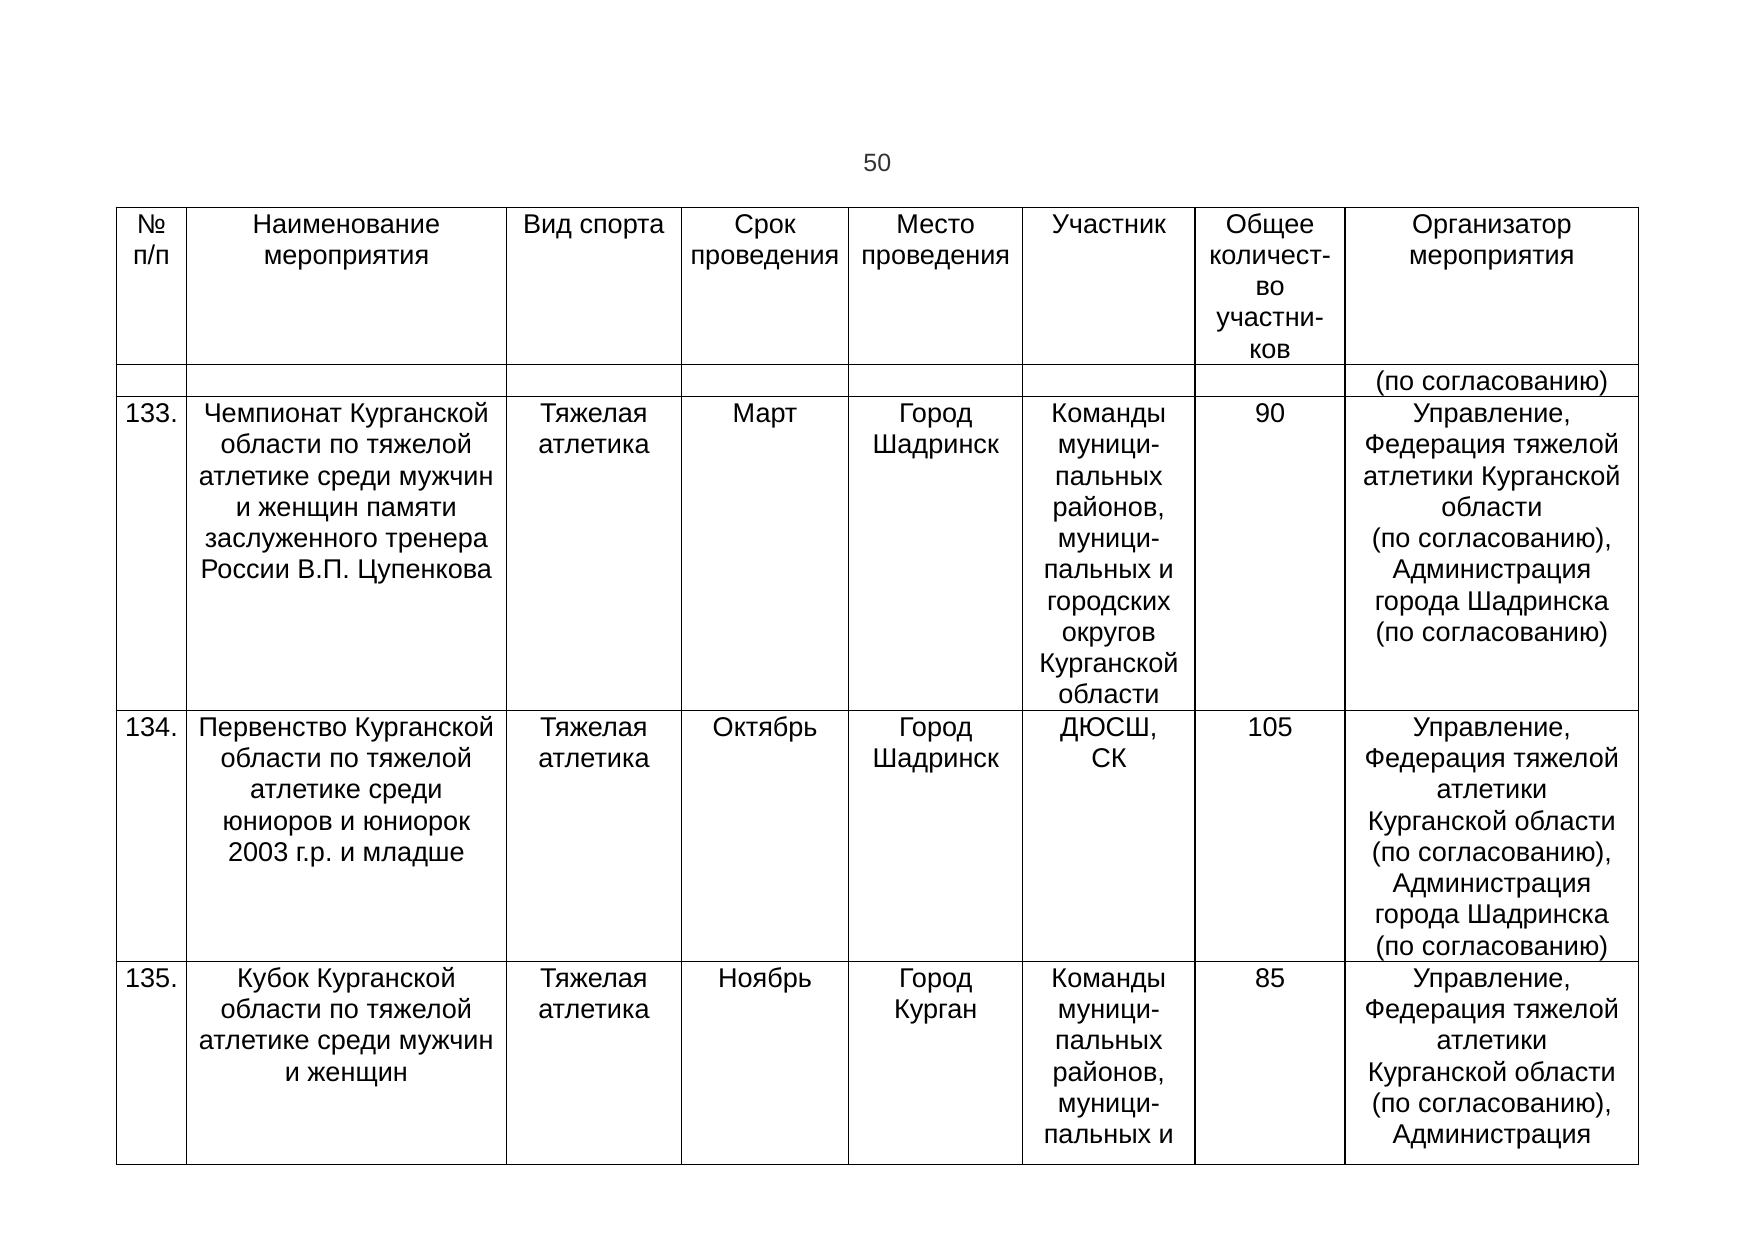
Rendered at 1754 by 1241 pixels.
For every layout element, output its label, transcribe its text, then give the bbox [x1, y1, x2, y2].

table_cell Март [682, 397, 848, 710]
table_header Участник [1023, 208, 1194, 364]
table_cell Команды муници-пальных районов, муници-пальных и городских округов Курганской области [1023, 397, 1194, 710]
table_cell 90 [1196, 397, 1344, 710]
table_cell Город Шадринск [849, 711, 1022, 961]
table_header Наименование мероприятия [187, 208, 506, 364]
table_cell Команды муници-пальных районов, муници-пальных и [1023, 962, 1194, 1164]
table_cell 134. [117, 711, 186, 961]
table_header Общее количест-во участни-ков [1196, 208, 1344, 364]
table_cell [682, 365, 848, 396]
table_cell 135. [117, 962, 186, 1164]
table_header Организатор мероприятия [1346, 208, 1638, 364]
table_cell [1023, 365, 1194, 396]
table_cell Тяжелая атлетика [507, 711, 681, 961]
table_cell Управление, Федерация тяжелой атлетики Курганской области (по согласованию), Администрация города Шадринска (по согласованию) [1346, 397, 1638, 710]
table_cell (по согласованию) [1346, 365, 1638, 396]
table_cell Октябрь [682, 711, 848, 961]
table_cell [187, 365, 506, 396]
table_cell 85 [1196, 962, 1344, 1164]
table_cell Первенство Курганской области по тяжелой атлетике среди юниоров и юниорок 2003 г.р. и младше [187, 711, 506, 961]
table_cell ДЮСШ, СК [1023, 711, 1194, 961]
table_cell Управление, Федерация тяжелой атлетики Курганской области (по согласованию), Администрация [1346, 962, 1638, 1164]
table_cell Город Курган [849, 962, 1022, 1164]
table_cell Кубок Курганской области по тяжелой атлетике среди мужчин и женщин [187, 962, 506, 1164]
table_header № п/п [117, 208, 186, 364]
table_cell Тяжелая атлетика [507, 397, 681, 710]
table_cell [1196, 365, 1344, 396]
table_header Срок проведения [682, 208, 848, 364]
table_header Вид спорта [507, 208, 681, 364]
table_cell Тяжелая атлетика [507, 962, 681, 1164]
table_cell Ноябрь [682, 962, 848, 1164]
table_cell [507, 365, 681, 396]
table_cell Чемпионат Курганской области по тяжелой атлетике среди мужчин и женщин памяти заслуженного тренера России В.П. Цупенкова [187, 397, 506, 710]
table_cell Город Шадринск [849, 397, 1022, 710]
table_header Место проведения [849, 208, 1022, 364]
table_cell 133. [117, 397, 186, 710]
table_cell [849, 365, 1022, 396]
table_cell 105 [1196, 711, 1344, 961]
table_cell Управление, Федерация тяжелой атлетики Курганской области (по согласованию), Администрация города Шадринска (по согласованию) [1346, 711, 1638, 961]
table_cell [117, 365, 186, 396]
